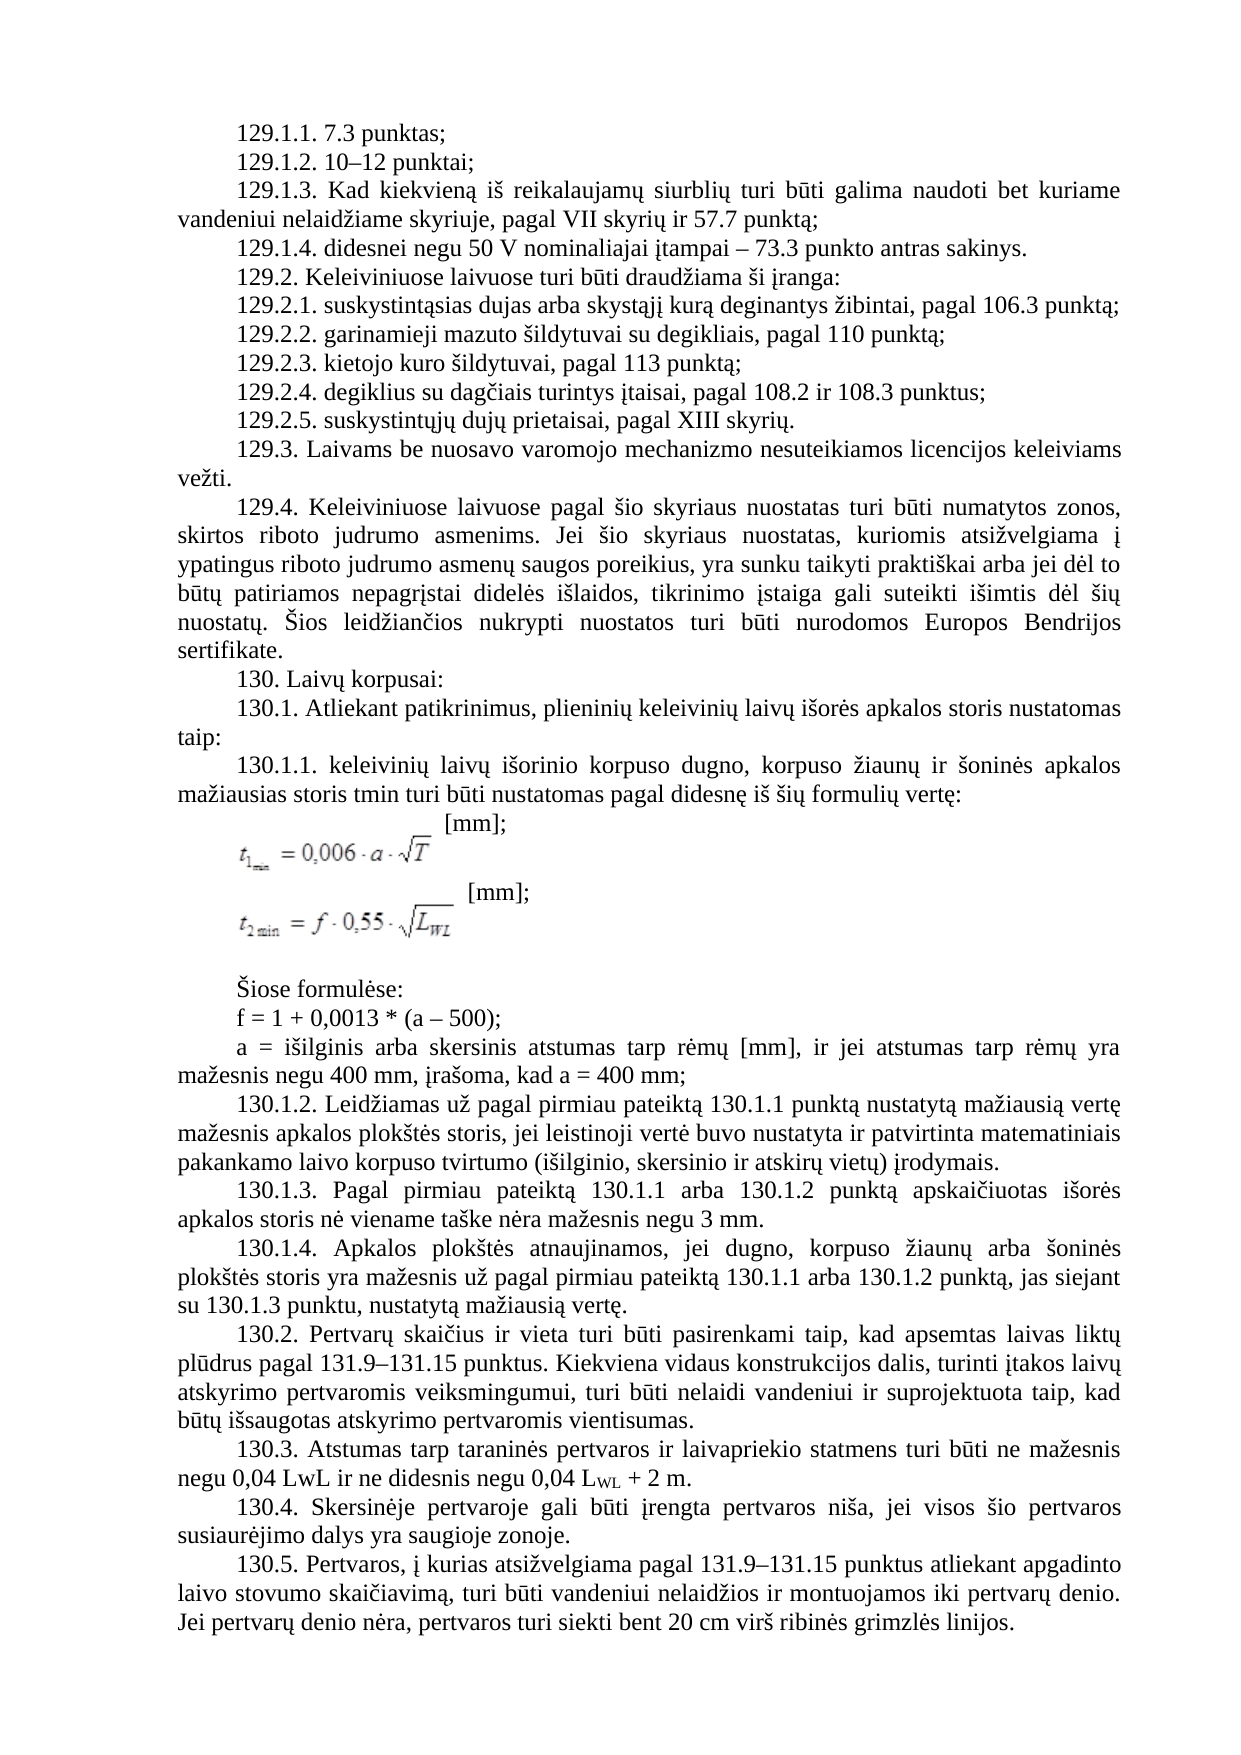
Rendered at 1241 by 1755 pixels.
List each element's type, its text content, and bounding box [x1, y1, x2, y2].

text a = išilginis arba skersinis atstumas tarp rėmų [mm], ir jei atstumas tarp rėmų yra mažesnis negu 400 mm, įrašoma, kad a = 400 mm; [177, 1032, 1122, 1089]
text Šiose formulėse: [177, 974, 1122, 1003]
text 129.1.2. 10–12 punktai; [177, 147, 1122, 176]
text [mm]; [177, 877, 1122, 945]
text 129.2.5. suskystintųjų dujų prietaisai, pagal XIII skyrių. [177, 406, 1122, 434]
text 129.4. Keleiviniuose laivuose pagal šio skyriaus nuostatas turi būti numatytos zonos, skirtos riboto judrumo asmenims. Jei šio skyriaus nuostatas, kuriomis atsižvelgiama į ypatingus riboto judrumo asmenų saugos poreikius, yra sunku taikyti praktiškai arba jei dėl to būtų patiriamos nepagrįstai didelės išlaidos, tikrinimo įstaiga gali suteikti išimtis dėl šių nuostatų. Šios leidžiančios nukrypti nuostatos turi būti nurodomos Europos Bendrijos sertifikate. [177, 492, 1122, 664]
text f = 1 + 0,0013 * (a – 500); [177, 1003, 1122, 1032]
text 129.2.3. kietojo kuro šildytuvai, pagal 113 punktą; [177, 348, 1122, 377]
text 130.1.4. Apkalos plokštės atnaujinamos, jei dugno, korpuso žiaunų arba šoninės plokštės storis yra mažesnis už pagal pirmiau pateiktą 130.1.1 arba 130.1.2 punktą, jas siejant su 130.1.3 punktu, nustatytą mažiausią vertę. [177, 1233, 1122, 1319]
text 129.1.3. Kad kiekvieną iš reikalaujamų siurblių turi būti galima naudoti bet kuriame vandeniui nelaidžiame skyriuje, pagal VII skyrių ir 57.7 punktą; [177, 176, 1122, 233]
text 129.2. Keleiviniuose laivuose turi būti draudžiama ši įranga: [177, 262, 1122, 291]
text 130.1.1. keleivinių laivų išorinio korpuso dugno, korpuso žiaunų ir šoninės apkalos mažiausias storis tmin turi būti nustatomas pagal didesnę iš šių formulių vertę: [177, 751, 1122, 808]
text [mm]; [177, 808, 1122, 877]
text 130.5. Pertvaros, į kurias atsižvelgiama pagal 131.9–131.15 punktus atliekant apgadinto laivo stovumo skaičiavimą, turi būti vandeniui nelaidžios ir montuojamos iki pertvarų denio. Jei pertvarų denio nėra, pertvaros turi siekti bent 20 cm virš ribinės grimzlės linijos. [177, 1549, 1122, 1635]
text 129.3. Laivams be nuosavo varomojo mechanizmo nesuteikiamos licencijos keleiviams vežti. [177, 434, 1122, 492]
text 130.4. Skersinėje pertvaroje gali būti įrengta pertvaros niša, jei visos šio pertvaros susiaurėjimo dalys yra saugioje zonoje. [177, 1492, 1122, 1549]
text 129.1.4. didesnei negu 50 V nominaliajai įtampai – 73.3 punkto antras sakinys. [177, 233, 1122, 262]
text 130.1.3. Pagal pirmiau pateiktą 130.1.1 arba 130.1.2 punktą apskaičiuotas išorės apkalos storis nė viename taške nėra mažesnis negu 3 mm. [177, 1175, 1122, 1233]
text 129.1.1. 7.3 punktas; [177, 118, 1122, 147]
text 130. Laivų korpusai: [177, 664, 1122, 693]
text 130.3. Atstumas tarp taraninės pertvaros ir laivapriekio statmens turi būti ne mažesnis negu 0,04 LwL ir ne didesnis negu 0,04 LWL + 2 m. [177, 1434, 1122, 1492]
text 130.1.2. Leidžiamas už pagal pirmiau pateiktą 130.1.1 punktą nustatytą mažiausią vertę mažesnis apkalos plokštės storis, jei leistinoji vertė buvo nustatyta ir patvirtinta matematiniais pakankamo laivo korpuso tvirtumo (išilginio, skersinio ir atskirų vietų) įrodymais. [177, 1089, 1122, 1175]
text 129.2.4. degiklius su dagčiais turintys įtaisai, pagal 108.2 ir 108.3 punktus; [177, 377, 1122, 406]
text 129.2.1. suskystintąsias dujas arba skystąjį kurą deginantys žibintai, pagal 106.3 punktą; [177, 291, 1122, 319]
text 129.2.2. garinamieji mazuto šildytuvai su degikliais, pagal 110 punktą; [177, 319, 1122, 348]
text 130.2. Pertvarų skaičius ir vieta turi būti pasirenkami taip, kad apsemtas laivas liktų plūdrus pagal 131.9–131.15 punktus. Kiekviena vidaus konstrukcijos dalis, turinti įtakos laivų atskyrimo pertvaromis veiksmingumui, turi būti nelaidi vandeniui ir suprojektuota taip, kad būtų išsaugotas atskyrimo pertvaromis vientisumas. [177, 1319, 1122, 1434]
text 130.1. Atliekant patikrinimus, plieninių keleivinių laivų išorės apkalos storis nustatomas taip: [177, 693, 1122, 751]
